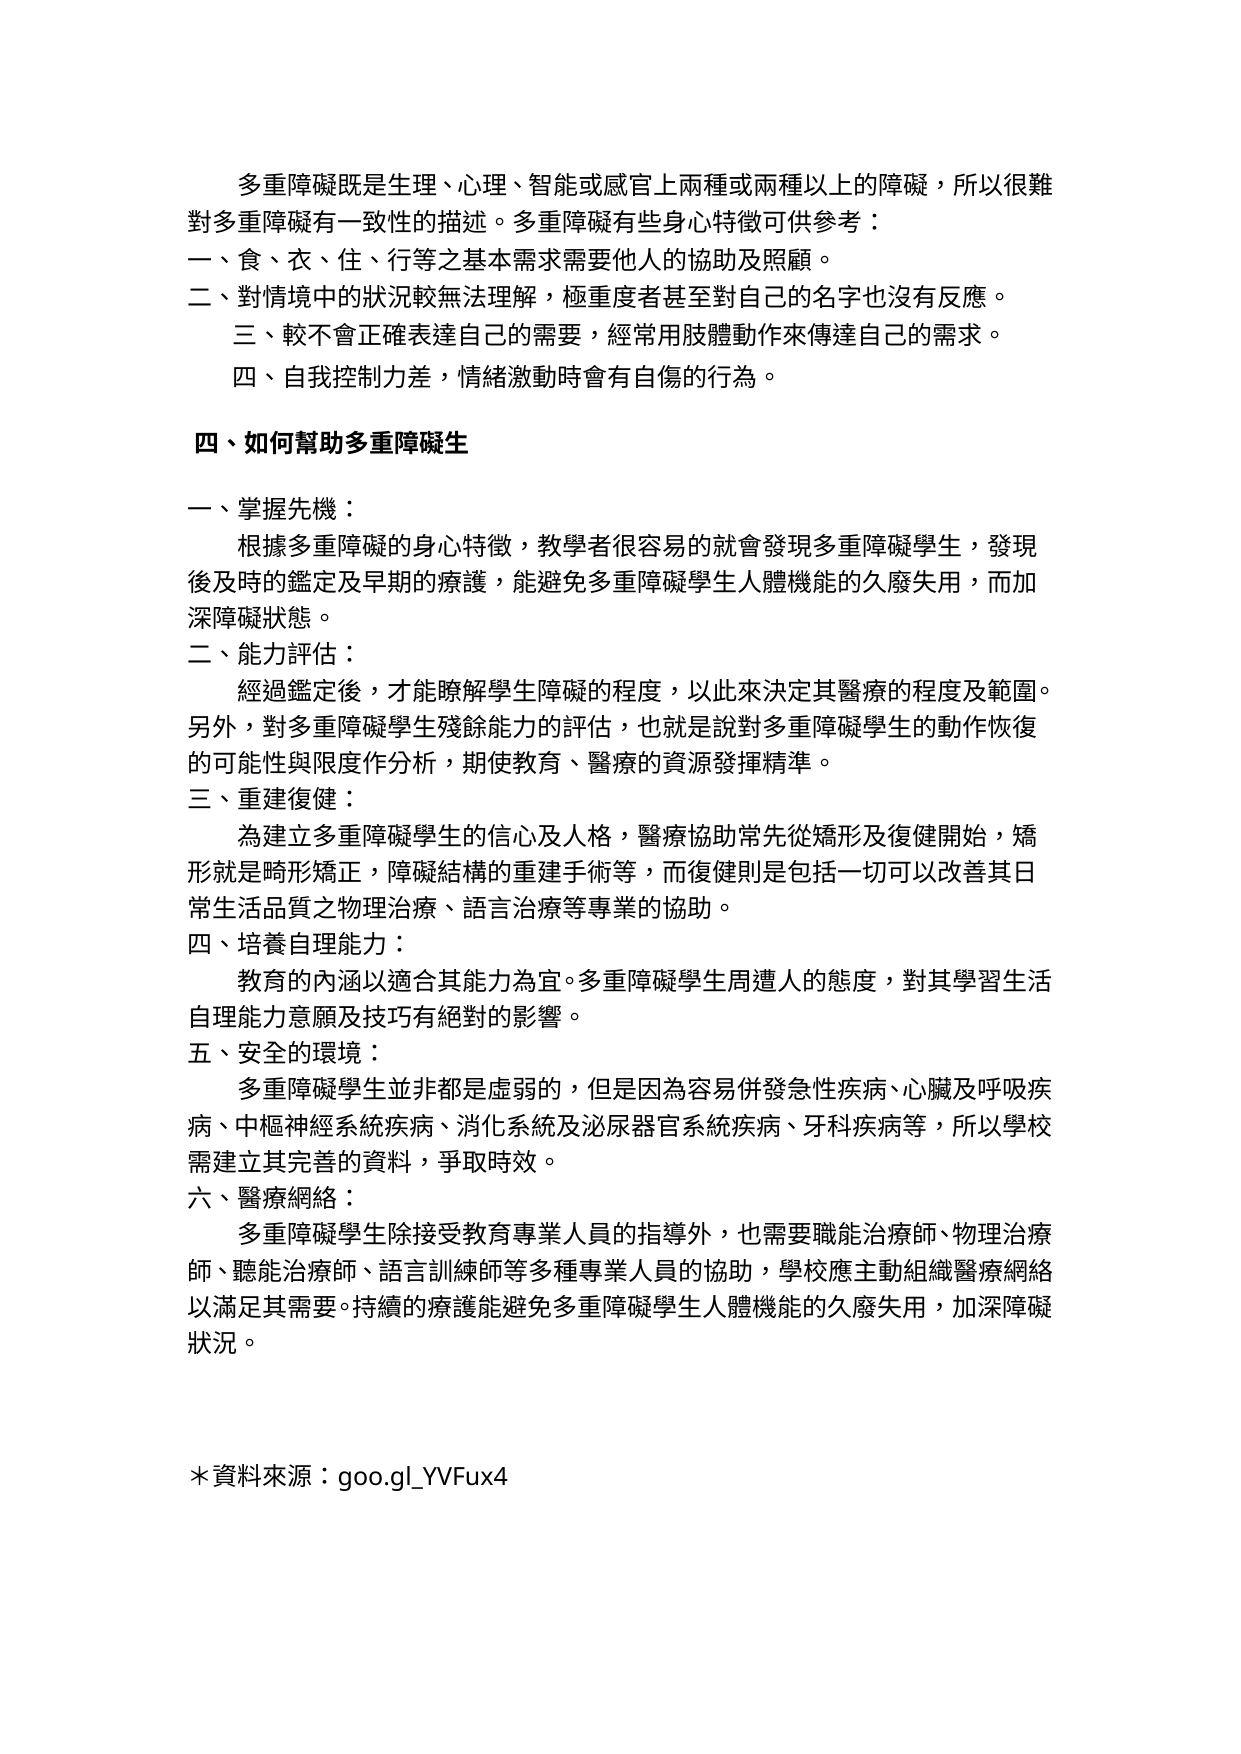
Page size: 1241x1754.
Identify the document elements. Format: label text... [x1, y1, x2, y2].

text 一、掌握先機： [187, 490, 1053, 526]
text 四、培養自理能力： [187, 925, 1053, 961]
text ＊資料來源：goo.gl_YVFux4 [187, 1456, 1053, 1493]
text 經過鑑定後，才能瞭解學生障礙的程度，以此來決定其醫療的程度及範圍。另外，對多重障礙學生殘餘能力的評估，也就是說對多重障礙學生的動作恢復的可能性與限度作分析，期使教育、醫療的資源發揮精準。 [187, 671, 1053, 780]
text 根據多重障礙的身心特徵，教學者很容易的就會發現多重障礙學生，發現後及時的鑑定及早期的療護，能避免多重障礙學生人體機能的久廢失用，而加深障礙狀態。 [187, 526, 1053, 635]
text 多重障礙學生並非都是虛弱的，但是因為容易併發急性疾病、心臟及呼吸疾病、中樞神經系統疾病、消化系統及泌尿器官系統疾病、牙科疾病等，所以學校需建立其完善的資料，爭取時效。 [187, 1070, 1053, 1179]
text 多重障礙學生除接受教育專業人員的指導外，也需要職能治療師、物理治療師、聽能治療師、語言訓練師等多種專業人員的協助，學校應主動組織醫療網絡，以滿足其需要。持續的療護能避免多重障礙學生人體機能的久廢失用，加深障礙狀況。 [187, 1215, 1053, 1360]
text 多重障礙既是生理、心理、智能或感官上兩種或兩種以上的障礙，所以很難對多重障礙有一致性的描述。多重障礙有些身心特徵可供參考： 一、食、衣、住、行等之基本需求需要他人的協助及照顧。 二、對情境中的狀況較無法理解，極重度者甚至對自己的名字也沒有反應。 三、較不會正確表達自己的需要，經常用肢體動作來傳達自己的需求。 [187, 164, 1053, 352]
text 四、如何幫助多重障礙生 [187, 423, 1053, 461]
text 五、安全的環境： [187, 1034, 1053, 1070]
text 三、重建復健： [187, 780, 1053, 816]
text 為建立多重障礙學生的信心及人格，醫療協助常先從矯形及復健開始，矯形就是畸形矯正，障礙結構的重建手術等，而復健則是包括一切可以改善其日常生活品質之物理治療、語言治療等專業的協助。 [187, 816, 1053, 925]
text 教育的內涵以適合其能力為宜。多重障礙學生周遭人的態度，對其學習生活自理能力意願及技巧有絕對的影響。 [187, 961, 1053, 1034]
text 四、自我控制力差，情緒激動時會有自傷的行為。 [187, 357, 1053, 394]
text 二、能力評估： [187, 635, 1053, 671]
text 六、醫療網絡： [187, 1179, 1053, 1215]
